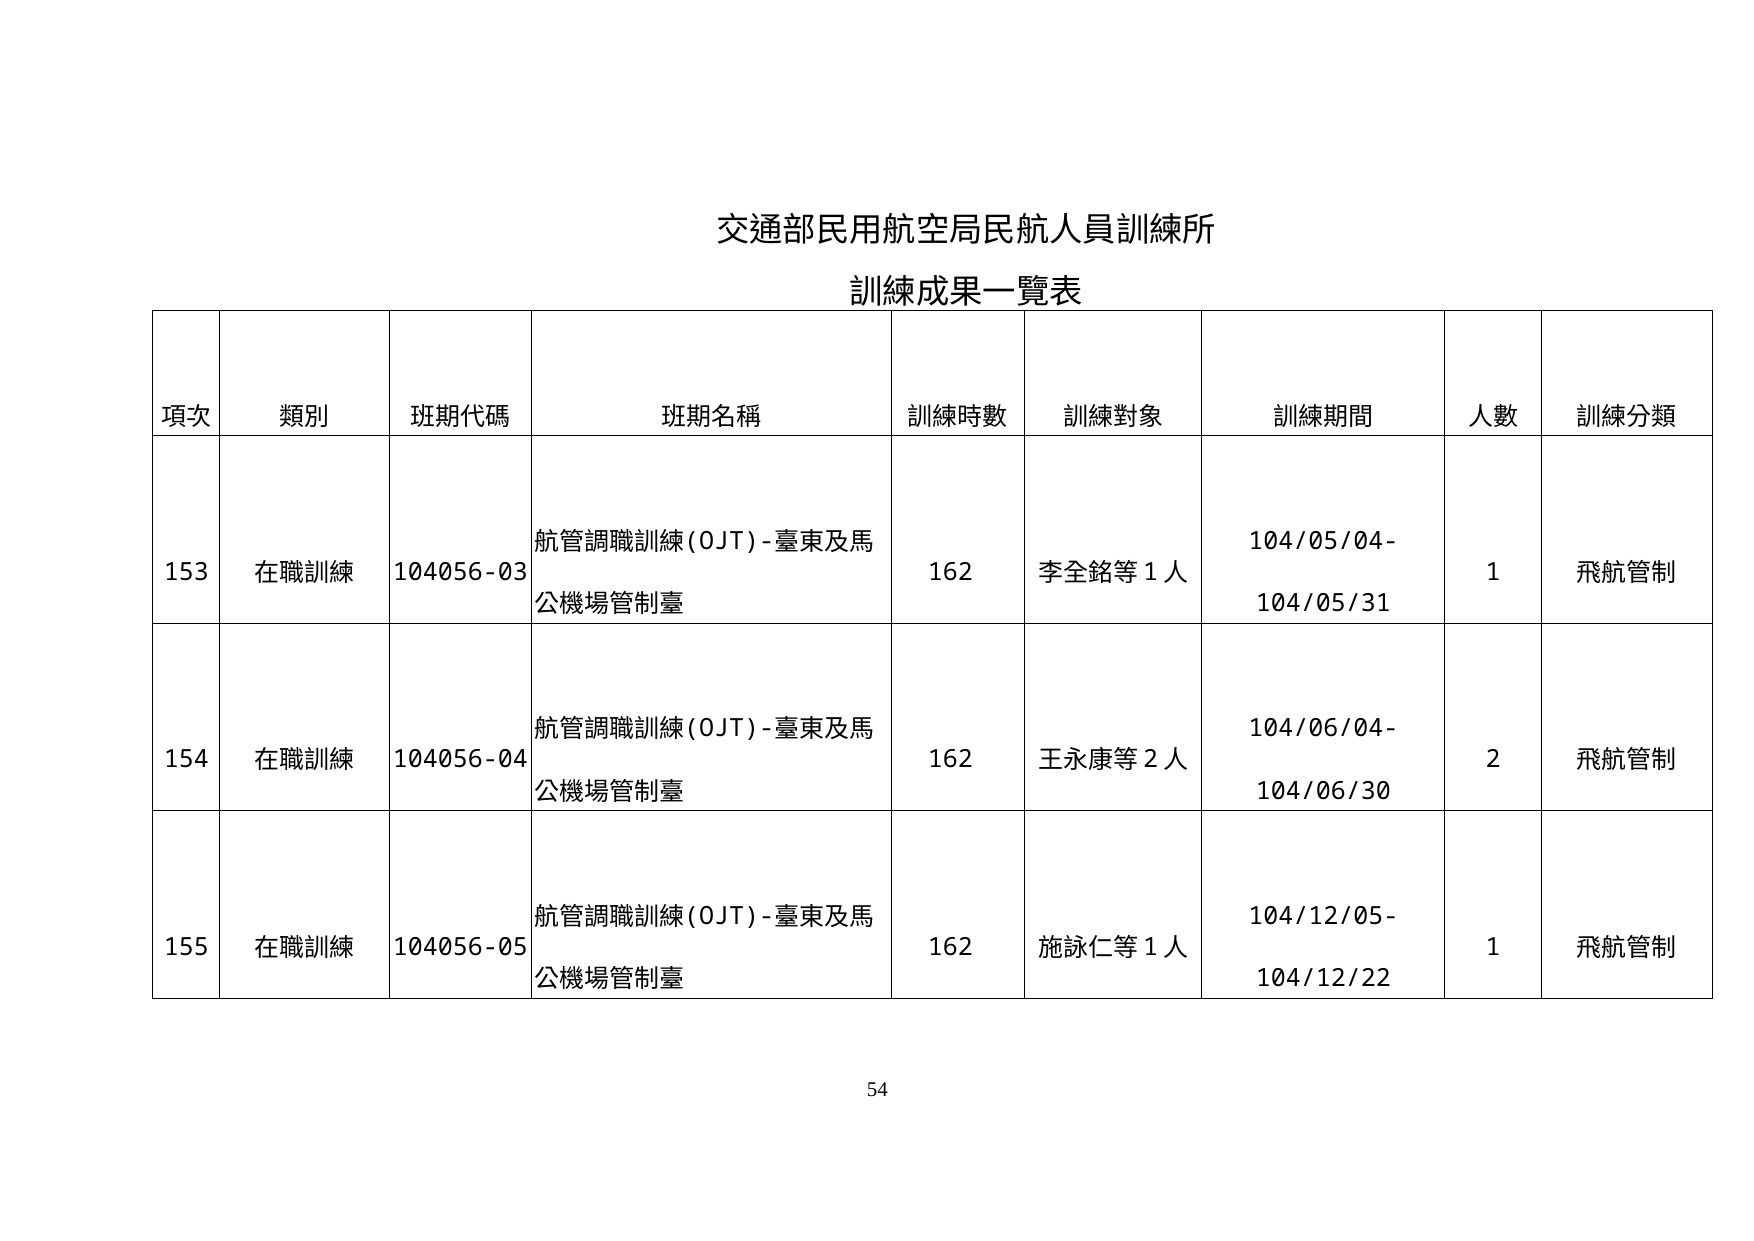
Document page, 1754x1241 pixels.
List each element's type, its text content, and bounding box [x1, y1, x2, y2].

table_cell 飛航管制 [1542, 624, 1712, 810]
table_cell 在職訓練 [220, 436, 389, 623]
table_header [153, 185, 219, 248]
table_cell 班期名稱 [532, 311, 891, 435]
table_cell 人數 [1445, 311, 1541, 435]
table_cell 項次 [153, 311, 219, 435]
table_cell 航管調職訓練(OJT)-臺東及馬公機場管制臺 [532, 624, 891, 810]
table_cell 飛航管制 [1542, 436, 1712, 623]
table_cell 1 [1445, 436, 1541, 623]
table_cell 航管調職訓練(OJT)-臺東及馬公機場管制臺 [532, 436, 891, 623]
table_cell 104/12/05-104/12/22 [1202, 811, 1444, 998]
table_cell 154 [153, 624, 219, 810]
table_cell 104056-04 [390, 624, 531, 810]
table_cell 訓練期間 [1202, 311, 1444, 435]
table_cell 162 [892, 624, 1024, 810]
table_cell 飛航管制 [1542, 811, 1712, 998]
table_cell 訓練成果一覽表 [220, 248, 1712, 310]
table_cell 1 [1445, 811, 1541, 998]
table_cell 施詠仁等1人 [1025, 811, 1201, 998]
table_cell 訓練分類 [1542, 311, 1712, 435]
table_cell 104056-05 [390, 811, 531, 998]
table_cell 162 [892, 436, 1024, 623]
table_header 交通部民用航空局民航人員訓練所 [220, 185, 1712, 248]
table_cell 2 [1445, 624, 1541, 810]
table_cell 李全銘等1人 [1025, 436, 1201, 623]
table_cell 王永康等2人 [1025, 624, 1201, 810]
table_cell 類別 [220, 311, 389, 435]
table_cell 航管調職訓練(OJT)-臺東及馬公機場管制臺 [532, 811, 891, 998]
table_cell [153, 248, 219, 310]
table_cell 104/05/04-104/05/31 [1202, 436, 1444, 623]
table_cell 153 [153, 436, 219, 623]
table_cell 在職訓練 [220, 811, 389, 998]
table_cell 104/06/04-104/06/30 [1202, 624, 1444, 810]
table_cell 162 [892, 811, 1024, 998]
table_cell 104056-03 [390, 436, 531, 623]
table_cell 155 [153, 811, 219, 998]
table_cell 班期代碼 [390, 311, 531, 435]
table_cell 在職訓練 [220, 624, 389, 810]
table_cell 訓練對象 [1025, 311, 1201, 435]
table_cell 訓練時數 [892, 311, 1024, 435]
